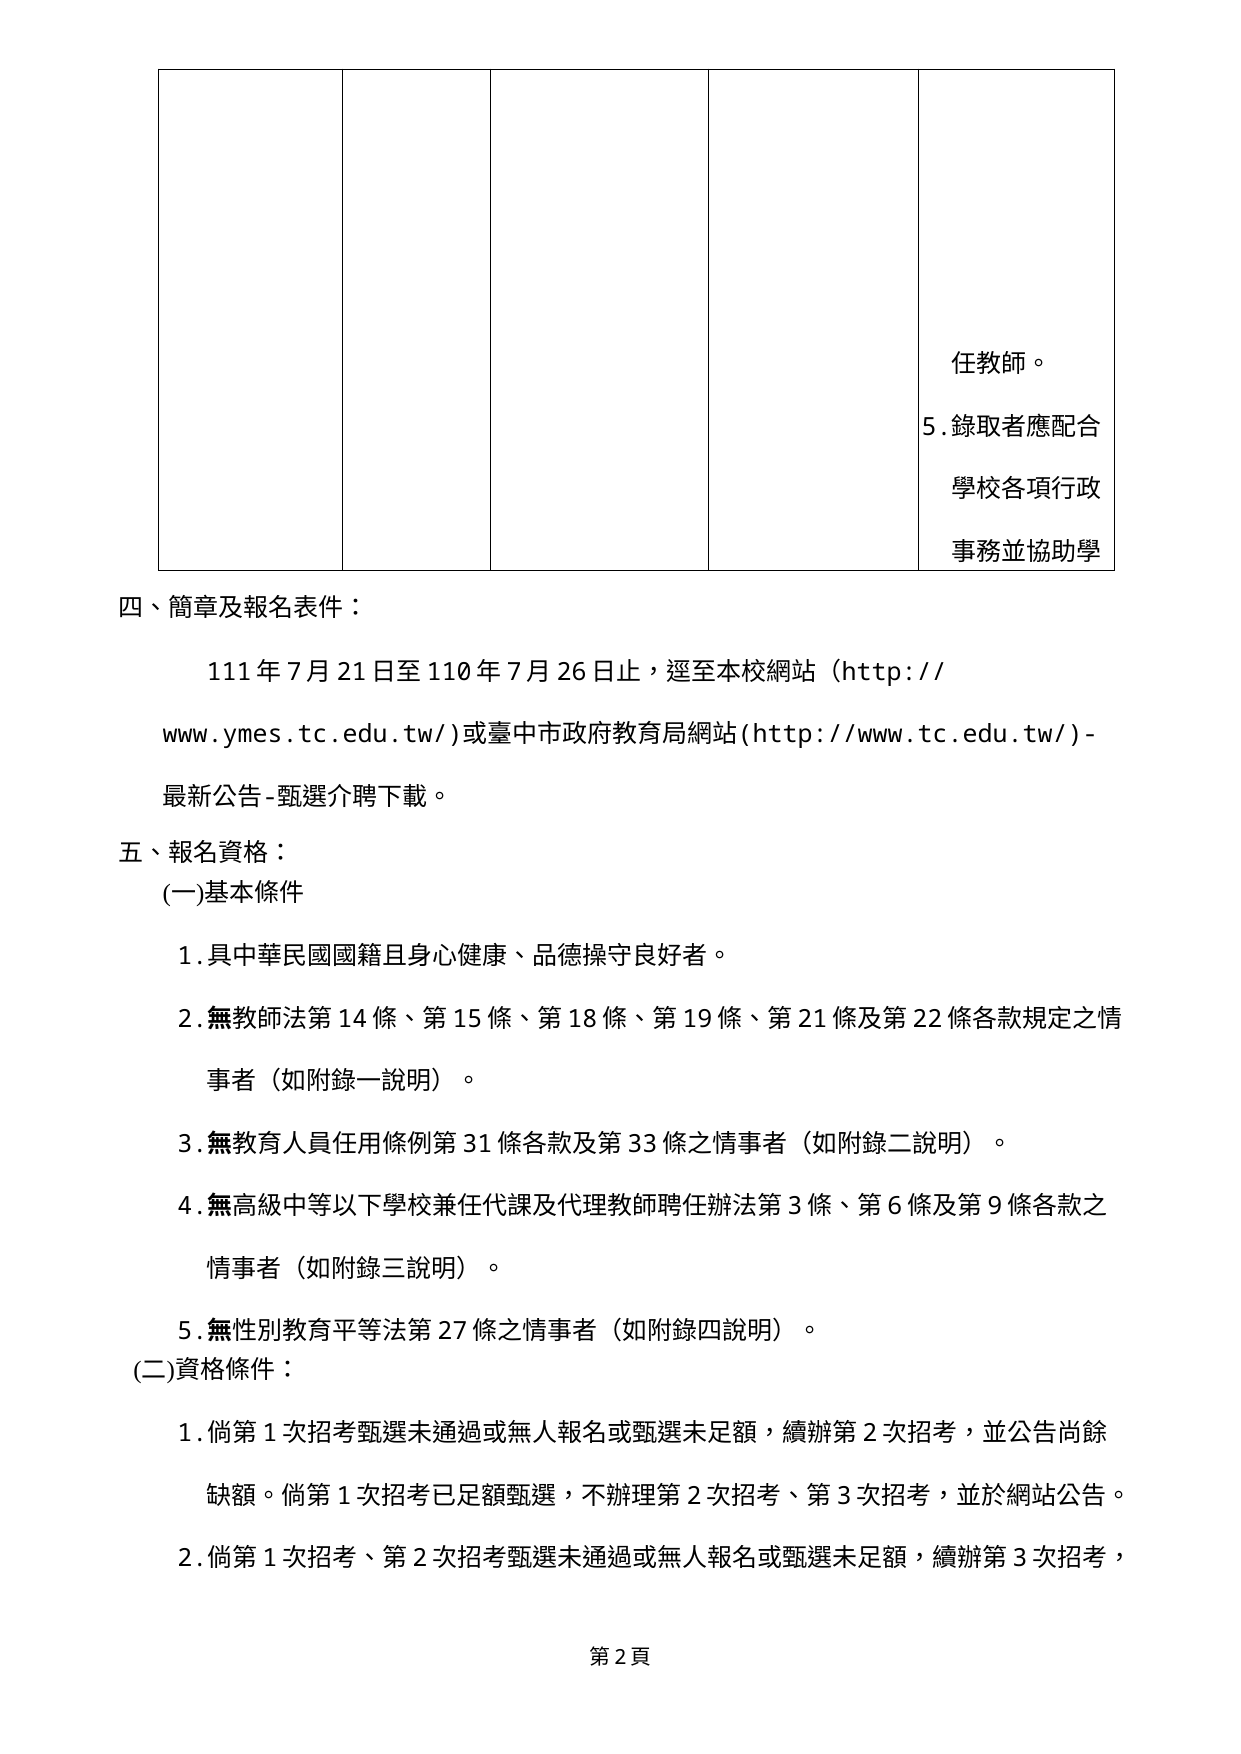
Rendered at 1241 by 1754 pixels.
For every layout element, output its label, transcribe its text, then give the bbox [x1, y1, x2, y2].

table_cell [343, 70, 490, 569]
table_cell [709, 70, 918, 569]
table_cell 1.普通教師缺正取共4名，依名次排定錄取缺額類別。 2.具備雙語教學能力者尤佳。 3.參加特教情障巡迴班教師甄試者，請於報名表註明。 4.錄取者可能擔任職務為：級任導師、自然、體育、音樂及美勞等科任教師。 5.錄取者應配合學校各項行政事務並協助學校團隊訓練工作。 6.視甄選需求備取若干名。 [919, 70, 1114, 569]
text (一)基本條件 [162, 872, 1122, 908]
text 1.具中華民國國籍且身心健康、品德操守良好者。 [177, 912, 1122, 974]
text 2.倘第1次招考、第2次招考甄選未通過或無人報名或甄選未足額，續辦第3次招考，並公告尚餘缺額。倘第2次招考已足額甄選，不辦理第3次招考時，於網站公告。 [177, 1514, 1122, 1577]
text 五、報名資格： [118, 832, 1122, 869]
text (二)資格條件： [133, 1349, 1122, 1386]
text 3.無教育人員任用條例第31條各款及第33條之情事者（如附錄二說明）。 [177, 1099, 1122, 1162]
table_cell [491, 70, 708, 569]
text 5.無性別教育平等法第27條之情事者（如附錄四說明）。 [177, 1287, 1122, 1349]
text 111年7月21日至110年7月26日止，逕至本校網站（http://www.ymes.tc.edu.tw/)或臺中市政府教育局網站(http://www.tc.edu.tw/)-最新公告-甄選介聘下載。 [162, 628, 1122, 815]
text 1.倘第1次招考甄選未通過或無人報名或甄選未足額，續辦第2次招考，並公告尚餘缺額。倘第1次招考已足額甄選，不辦理第2次招考、第3次招考，並於網站公告。 [177, 1389, 1122, 1514]
text 2.無教師法第14條、第15條、第18條、第19條、第21條及第22條各款規定之情事者（如附錄一說明）。 [177, 974, 1122, 1099]
text 四、簡章及報名表件： [118, 588, 1122, 624]
table_cell [159, 70, 342, 569]
text 4.無高級中等以下學校兼任代課及代理教師聘任辦法第3條、第6條及第9條各款之情事者（如附錄三說明）。 [177, 1162, 1122, 1287]
